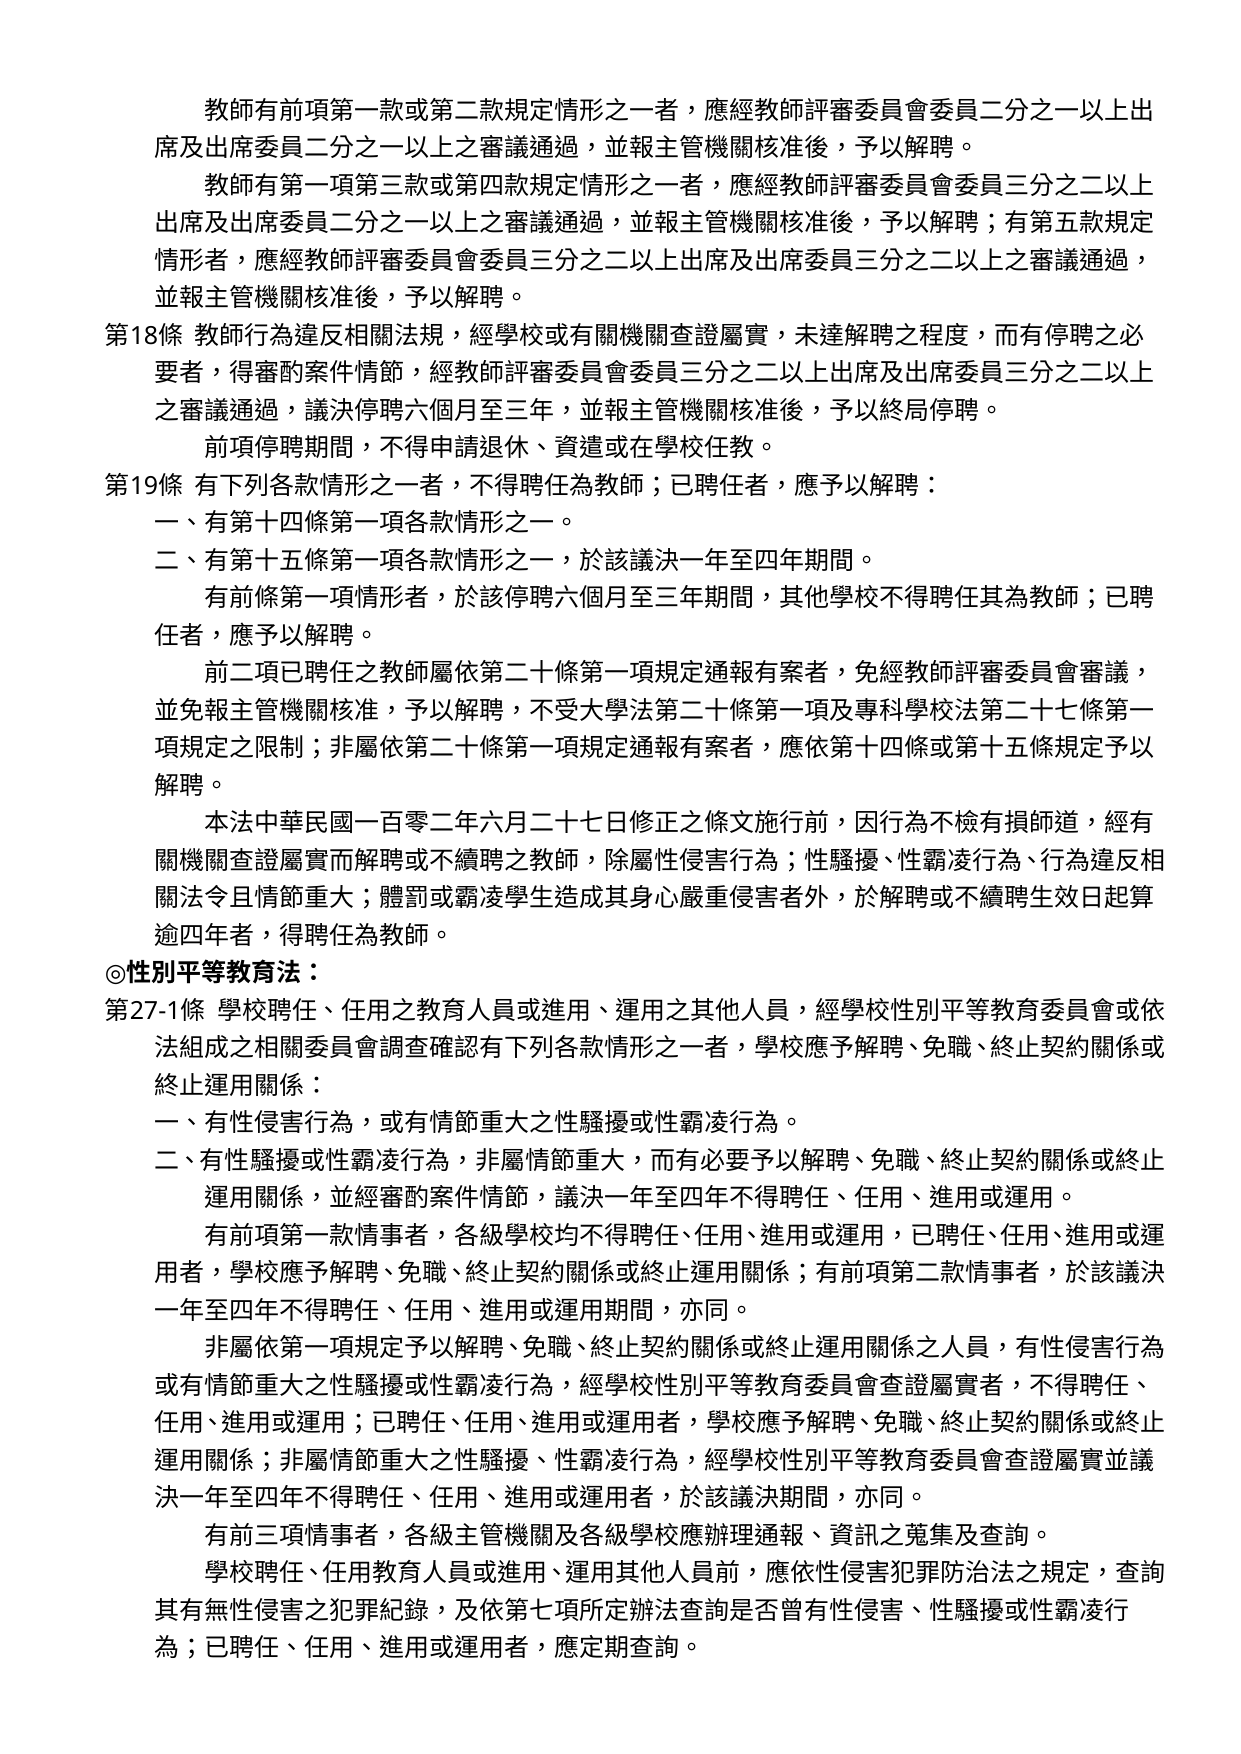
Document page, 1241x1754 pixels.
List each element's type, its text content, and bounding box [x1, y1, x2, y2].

text 前項停聘期間，不得申請退休、資遣或在學校任教。 [104, 427, 1165, 464]
text 第19條 有下列各款情形之一者，不得聘任為教師；已聘任者，應予以解聘： [104, 464, 1165, 502]
text 教師有前項第一款或第二款規定情形之一者，應經教師評審委員會委員二分之一以上出席及出席委員二分之一以上之審議通過，並報主管機關核准後，予以解聘。 [154, 89, 1165, 164]
text 二、有第十五條第一項各款情形之一，於該議決一年至四年期間。 [154, 539, 1165, 577]
text 學校聘任、任用教育人員或進用、運用其他人員前，應依性侵害犯罪防治法之規定，查詢其有無性侵害之犯罪紀錄，及依第七項所定辦法查詢是否曾有性侵害、性騷擾或性霸凌行為；已聘任、任用、進用或運用者，應定期查詢。 [154, 1552, 1165, 1664]
text 非屬依第一項規定予以解聘、免職、終止契約關係或終止運用關係之人員，有性侵害行為或有情節重大之性騷擾或性霸凌行為，經學校性別平等教育委員會查證屬實者，不得聘任、任用、進用或運用；已聘任、任用、進用或運用者，學校應予解聘、免職、終止契約關係或終止運用關係；非屬情節重大之性騷擾、性霸凌行為，經學校性別平等教育委員會查證屬實並議決一年至四年不得聘任、任用、進用或運用者，於該議決期間，亦同。 [154, 1327, 1165, 1514]
text 有前項第一款情事者，各級學校均不得聘任、任用、進用或運用，已聘任、任用、進用或運用者，學校應予解聘、免職、終止契約關係或終止運用關係；有前項第二款情事者，於該議決一年至四年不得聘任、任用、進用或運用期間，亦同。 [154, 1214, 1165, 1327]
text 第18條 教師行為違反相關法規，經學校或有關機關查證屬實，未達解聘之程度，而有停聘之必要者，得審酌案件情節，經教師評審委員會委員三分之二以上出席及出席委員三分之二以上之審議通過，議決停聘六個月至三年，並報主管機關核准後，予以終局停聘。 [104, 314, 1165, 427]
text 本法中華民國一百零二年六月二十七日修正之條文施行前，因行為不檢有損師道，經有關機關查證屬實而解聘或不續聘之教師，除屬性侵害行為；性騷擾、性霸凌行為、行為違反相關法令且情節重大；體罰或霸凌學生造成其身心嚴重侵害者外，於解聘或不續聘生效日起算逾四年者，得聘任為教師。 [154, 802, 1165, 952]
text 有前三項情事者，各級主管機關及各級學校應辦理通報、資訊之蒐集及查詢。 [154, 1514, 1165, 1552]
text 有前條第一項情形者，於該停聘六個月至三年期間，其他學校不得聘任其為教師；已聘任者，應予以解聘。 [154, 577, 1165, 652]
text 二、有性騷擾或性霸凌行為，非屬情節重大，而有必要予以解聘、免職、終止契約關係或終止運用關係，並經審酌案件情節，議決一年至四年不得聘任、任用、進用或運用。 [154, 1139, 1165, 1214]
text ◎性別平等教育法： [104, 952, 1165, 989]
text 第27-1條 學校聘任、任用之教育人員或進用、運用之其他人員，經學校性別平等教育委員會或依法組成之相關委員會調查確認有下列各款情形之一者，學校應予解聘、免職、終止契約關係或終止運用關係： [104, 989, 1165, 1102]
text 前二項已聘任之教師屬依第二十條第一項規定通報有案者，免經教師評審委員會審議，並免報主管機關核准，予以解聘，不受大學法第二十條第一項及專科學校法第二十七條第一項規定之限制；非屬依第二十條第一項規定通報有案者，應依第十四條或第十五條規定予以解聘。 [154, 652, 1165, 802]
text 一、有第十四條第一項各款情形之一。 [154, 502, 1165, 539]
text 教師有第一項第三款或第四款規定情形之一者，應經教師評審委員會委員三分之二以上出席及出席委員二分之一以上之審議通過，並報主管機關核准後，予以解聘；有第五款規定情形者，應經教師評審委員會委員三分之二以上出席及出席委員三分之二以上之審議通過，並報主管機關核准後，予以解聘。 [154, 164, 1165, 314]
text 一、有性侵害行為，或有情節重大之性騷擾或性霸凌行為。 [154, 1102, 1165, 1139]
